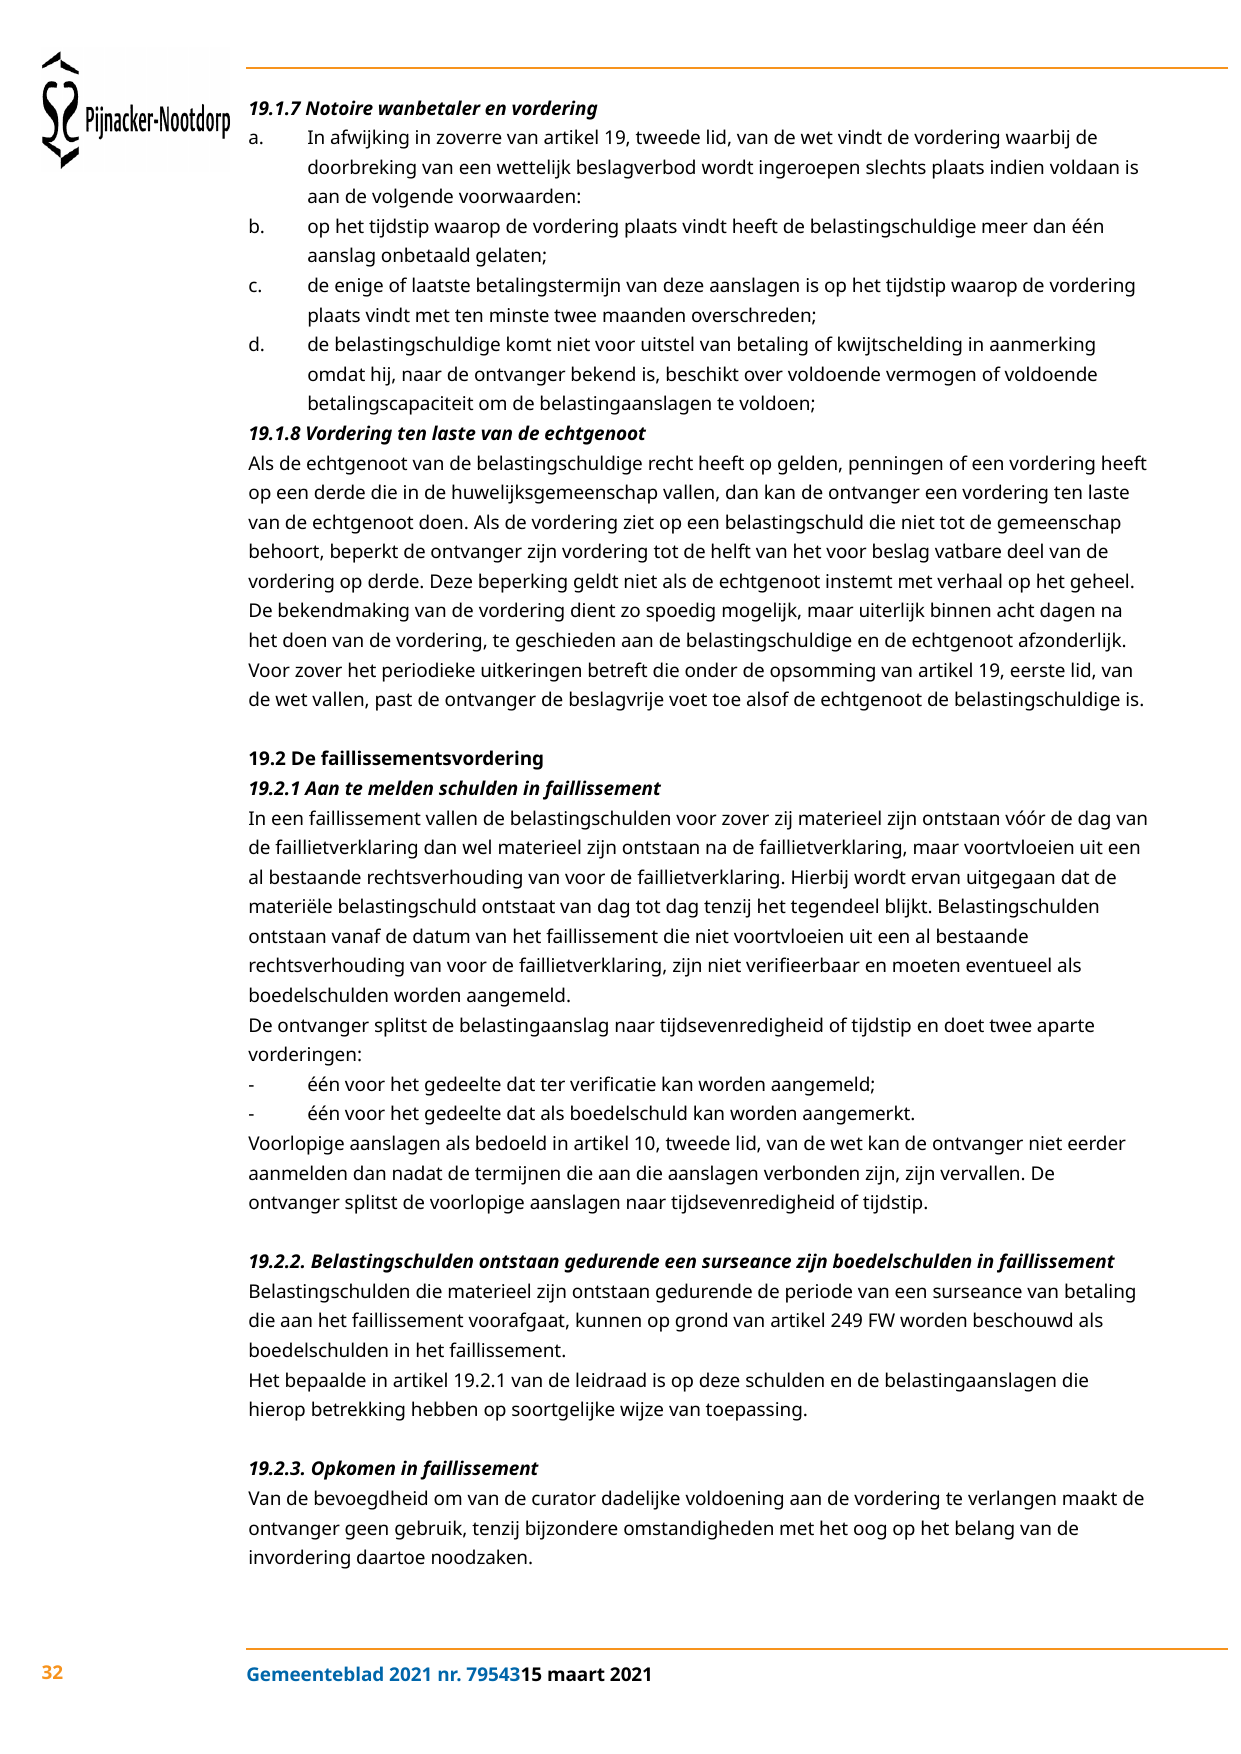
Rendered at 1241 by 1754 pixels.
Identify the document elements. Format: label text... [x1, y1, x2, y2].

list In afwijking in zoverre van artikel 19, tweede lid, van de wet vindt de vordering waarbij de doorbreking van een wettelijk beslagverbod wordt ingeroepen slechts plaats indien voldaan is aan de volgende voorwaarden: [248, 124, 1152, 209]
text Het bepaalde in artikel 19.2.1 van de leidraad is op deze schulden en de belastingaanslagen die hierop betrekking hebben op soortgelijke wijze van toepassing. [248, 1367, 1152, 1422]
picture [41, 47, 231, 172]
list op het tijdstip waarop de vordering plaats vindt heeft de belastingschuldige meer dan één aanslag onbetaald gelaten; [248, 213, 1152, 268]
text Van de bevoegdheid om van de curator dadelijke voldoening aan de vordering te verlangen maakt de ontvanger geen gebruik, tenzij bijzondere omstandigheden met het oog op het belang van de invordering daartoe noodzaken. [248, 1485, 1152, 1570]
list één voor het gedeelte dat als boedelschuld kan worden aangemerkt. [248, 1101, 1152, 1126]
text Belastingschulden die materieel zijn ontstaan gedurende de periode van een surseance van betaling die aan het faillissement voorafgaat, kunnen op grond van artikel 249 FW worden beschouwd als boedelschulden in het faillissement. [248, 1278, 1152, 1363]
text 19.2.3. Opkomen in faillissement [248, 1456, 1152, 1481]
text 19.2.1 Aan te melden schulden in faillissement [248, 775, 1152, 801]
list de belastingschuldige komt niet voor uitstel van betaling of kwijtschelding in aanmerking omdat hij, naar de ontvanger bekend is, beschikt over voldoende vermogen of voldoende betalingscapaciteit om de belastingaanslagen te voldoen; [248, 331, 1152, 416]
text Als de echtgenoot van de belastingschuldige recht heeft op gelden, penningen of een vordering heeft op een derde die in de huwelijksgemeenschap vallen, dan kan de ontvanger een vordering ten laste van de echtgenoot doen. Als de vordering ziet op een belastingschuld die niet tot de gemeenschap behoort, beperkt de ontvanger zijn vordering tot de helft van het voor beslag vatbare deel van de vordering op derde. Deze beperking geldt niet als de echtgenoot instemt met verhaal op het geheel. De bekendmaking van de vordering dient zo spoedig mogelijk, maar uiterlijk binnen acht dagen na het doen van de vordering, te geschieden aan de belastingschuldige en de echtgenoot afzonderlijk. Voor zover het periodieke uitkeringen betreft die onder de opsomming van artikel 19, eerste lid, van de wet vallen, past de ontvanger de beslagvrije voet toe alsof de echtgenoot de belastingschuldige is. [248, 450, 1152, 712]
text 19.2 De faillissementsvordering [248, 746, 1152, 771]
text 19.1.8 Vordering ten laste van de echtgenoot [248, 420, 1152, 446]
text De ontvanger splitst de belastingaanslag naar tijdsevenredigheid of tijdstip en doet twee aparte vorderingen: [248, 1012, 1152, 1067]
text Voorlopige aanslagen als bedoeld in artikel 10, tweede lid, van de wet kan de ontvanger niet eerder aanmelden dan nadat de termijnen die aan die aanslagen verbonden zijn, zijn vervallen. De ontvanger splitst de voorlopige aanslagen naar tijdsevenredigheid of tijdstip. [248, 1130, 1152, 1215]
list één voor het gedeelte dat ter verificatie kan worden aangemeld; [248, 1071, 1152, 1097]
text 19.1.7 Notoire wanbetaler en vordering [248, 95, 1152, 121]
text 19.2.2. Belastingschulden ontstaan gedurende een surseance zijn boedelschulden in faillissement [248, 1248, 1152, 1274]
text In een faillissement vallen de belastingschulden voor zover zij materieel zijn ontstaan vóór de dag van de faillietverklaring dan wel materieel zijn ontstaan na de faillietverklaring, maar voortvloeien uit een al bestaande rechtsverhouding van voor de faillietverklaring. Hierbij wordt ervan uitgegaan dat de materiële belastingschuld ontstaat van dag tot dag tenzij het tegendeel blijkt. Belastingschulden ontstaan vanaf de datum van het faillissement die niet voortvloeien uit een al bestaande rechtsverhouding van voor de faillietverklaring, zijn niet verifieerbaar en moeten eventueel als boedelschulden worden aangemeld. [248, 805, 1152, 1008]
list de enige of laatste betalingstermijn van deze aanslagen is op het tijdstip waarop de vordering plaats vindt met ten minste twee maanden overschreden; [248, 272, 1152, 328]
